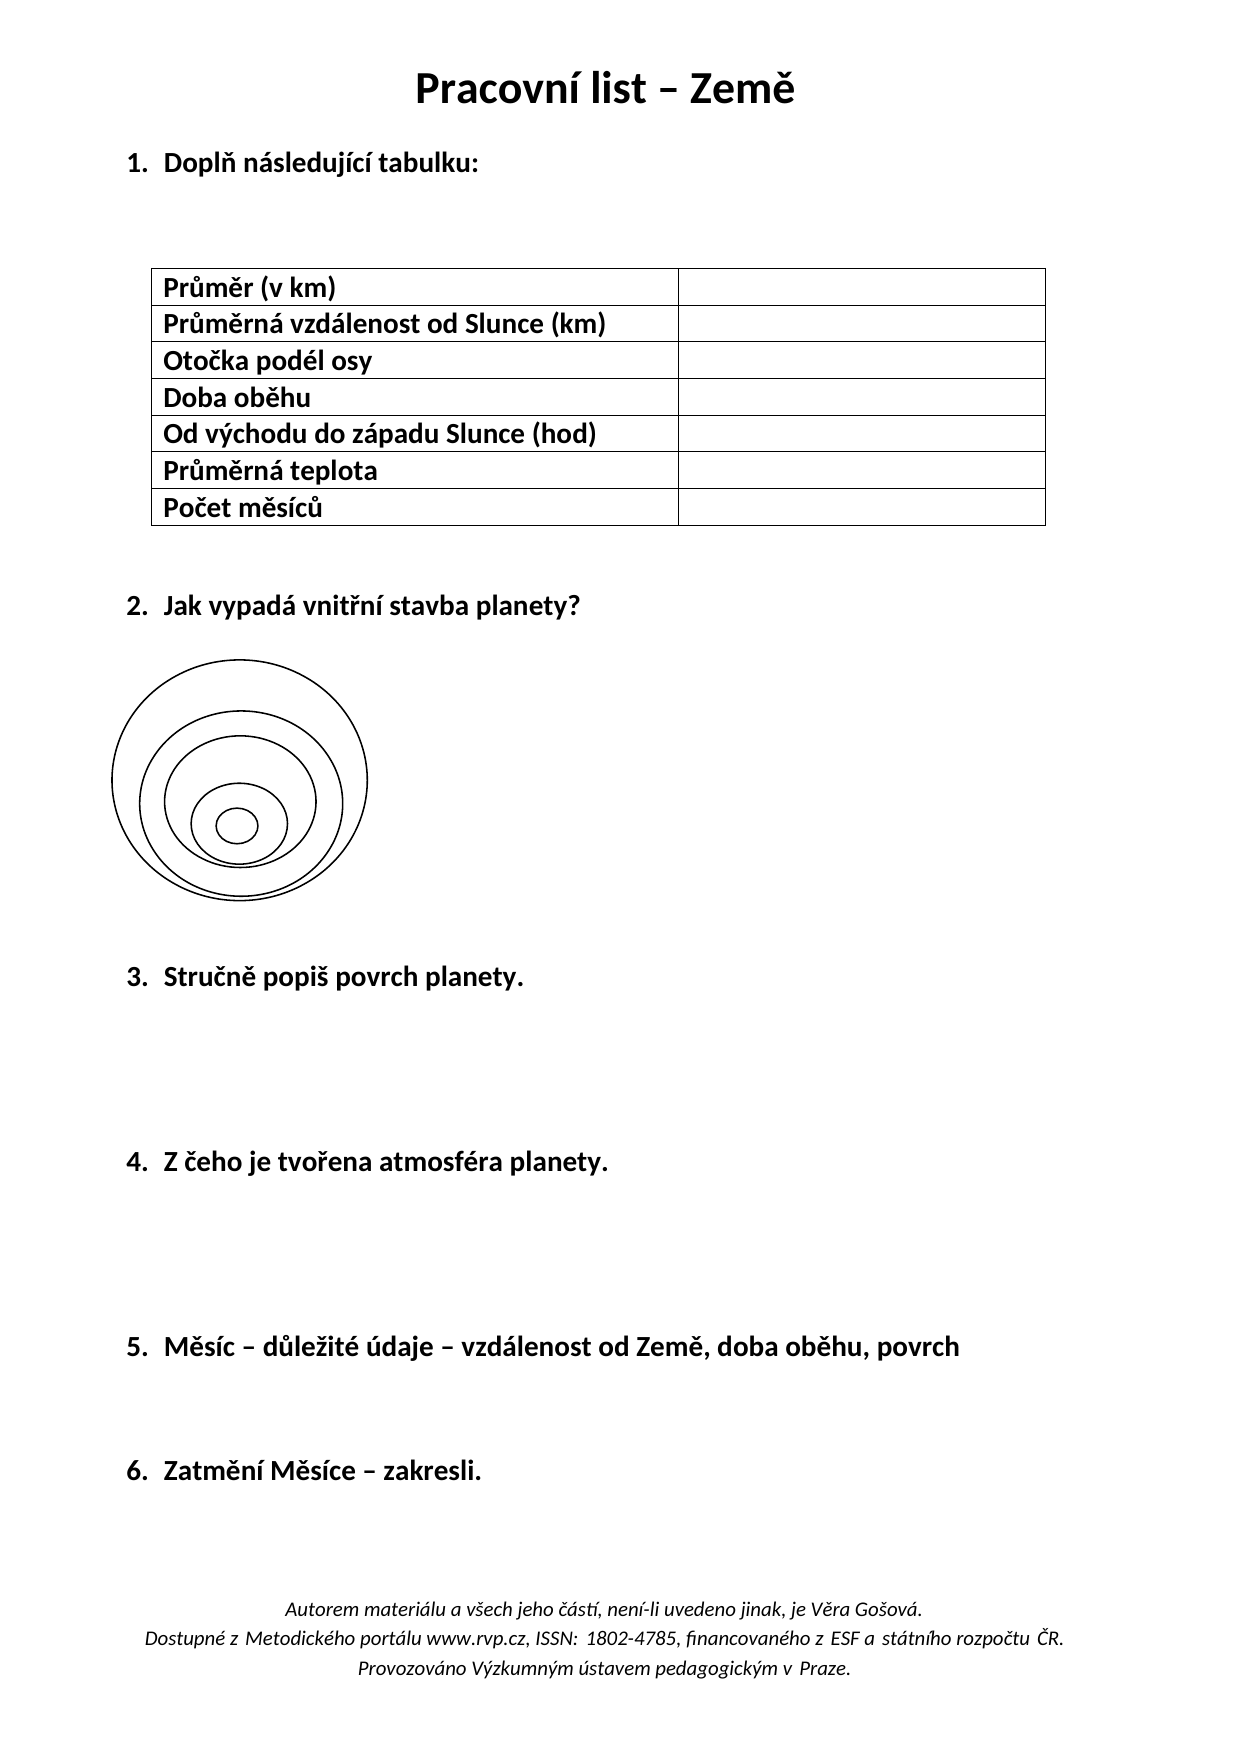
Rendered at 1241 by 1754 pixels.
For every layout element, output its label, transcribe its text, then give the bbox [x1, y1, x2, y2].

table_cell [679, 306, 1045, 341]
table_cell Od východu do západu Slunce (hod) [152, 416, 678, 451]
table_cell [679, 489, 1045, 524]
list Stručně popiš povrch planety. [126, 958, 1122, 993]
table_cell [679, 452, 1045, 488]
table_cell Průměrná teplota [152, 452, 678, 488]
list Doplň následující tabulku: [126, 144, 1122, 180]
list Zatmění Měsíce – zakresli. [126, 1452, 1122, 1488]
table_cell Průměrná vzdálenost od Slunce (km) [152, 306, 678, 341]
table_cell Doba oběhu [152, 379, 678, 414]
table_cell [679, 416, 1045, 451]
text Pracovní list – Země [89, 59, 1122, 115]
list Měsíc – důležité údaje – vzdálenost od Země, doba oběhu, povrch [126, 1328, 1122, 1364]
table_cell Počet měsíců [152, 489, 678, 524]
table_header Průměr (v km) [152, 269, 678, 304]
list Jak vypadá vnitřní stavba planety? [126, 587, 1122, 623]
table_cell [679, 342, 1045, 378]
list Z čeho je tvořena atmosféra planety. [126, 1143, 1122, 1179]
table_cell Otočka podél osy [152, 342, 678, 378]
table_header [679, 269, 1045, 304]
table_cell [679, 379, 1045, 414]
